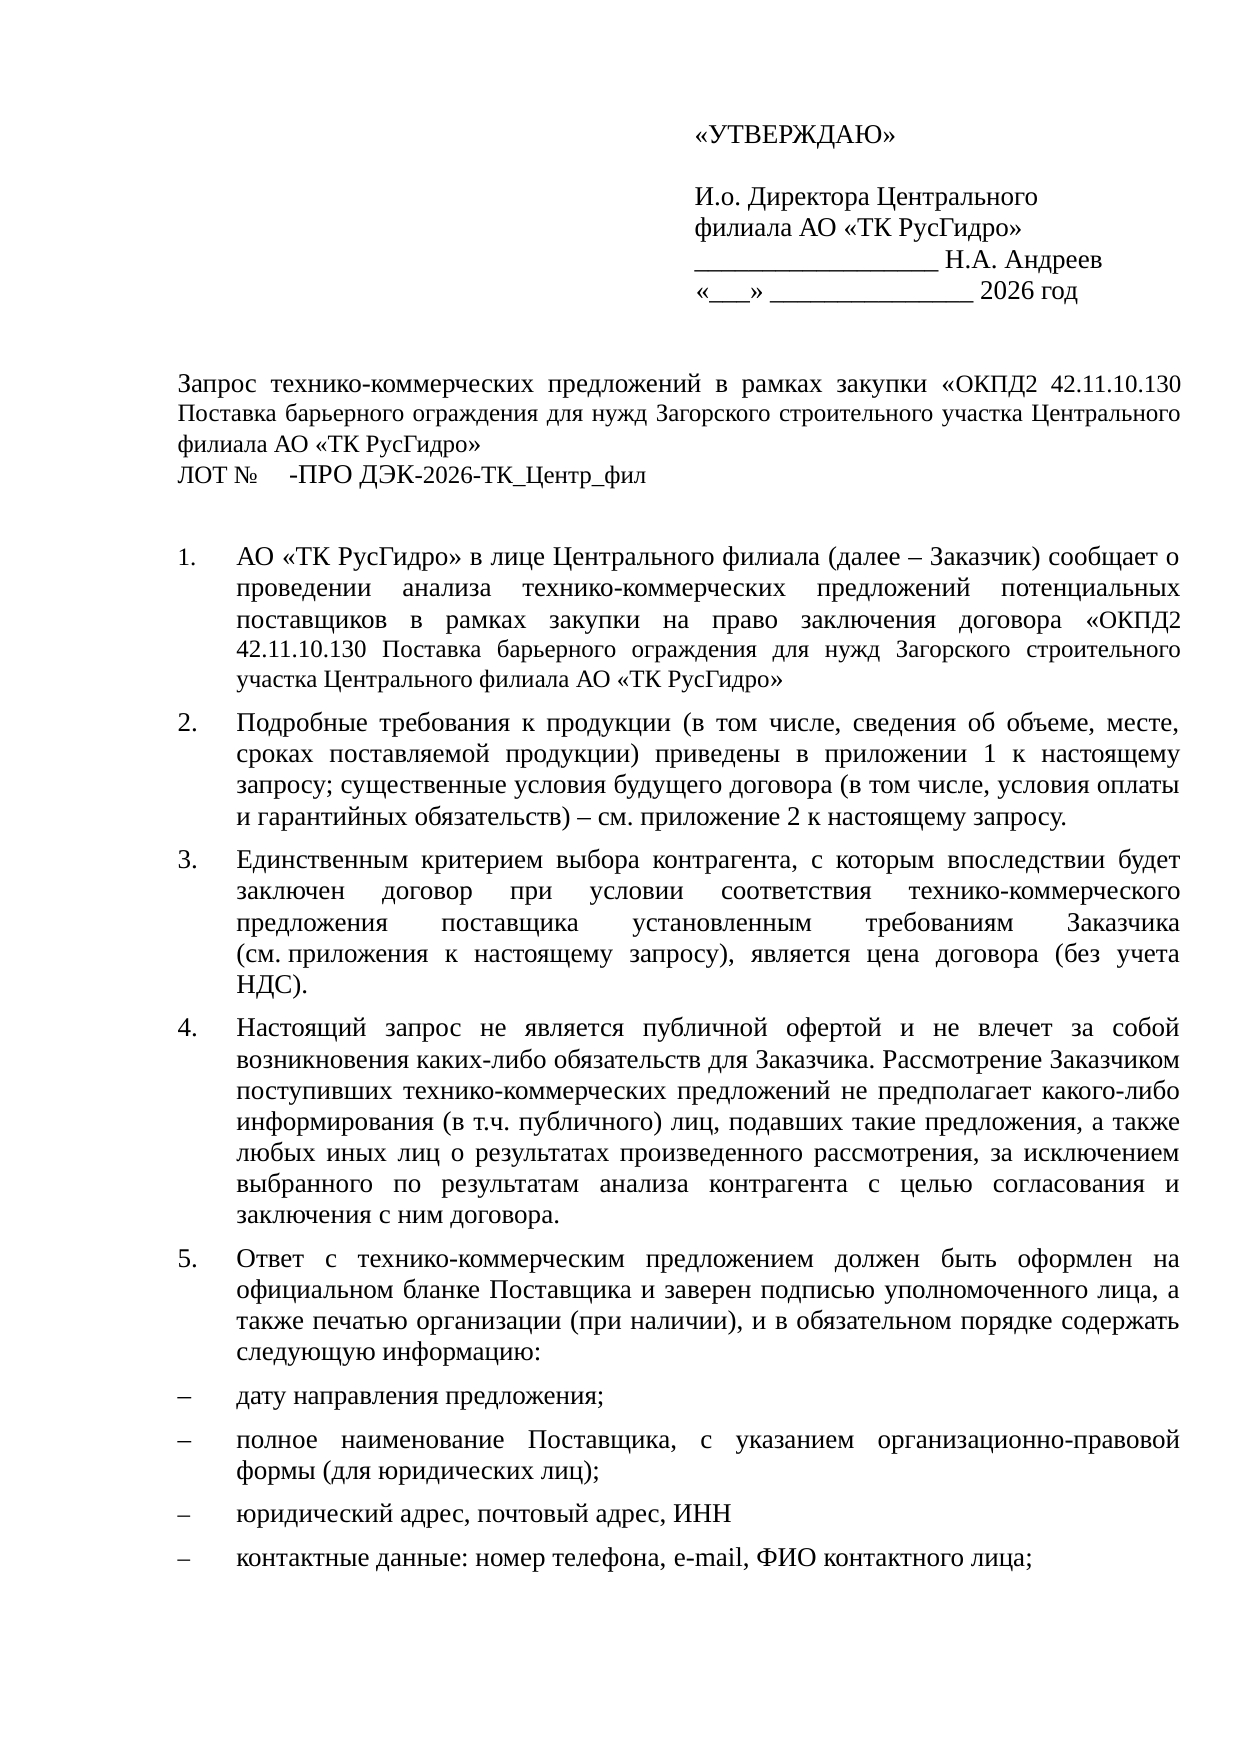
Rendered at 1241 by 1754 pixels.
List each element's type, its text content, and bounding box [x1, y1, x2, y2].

list контактные данные: номер телефона, e-mail, ФИО контактного лица; [177, 1541, 1181, 1572]
list Ответ с технико-коммерческим предложением должен быть оформлен на официальном бланке Поставщика и заверен подписью уполномоченного лица, а также печатью организации (при наличии), и в обязательном порядке содержать следующую информацию: [177, 1242, 1181, 1367]
list дату направления предложения; [177, 1379, 1181, 1410]
text Запрос технико-коммерческих предложений в рамках закупки «ОКПД2 42.11.10.130 Поставка барьерного ограждения для нужд Загорского строительного участка Центрального филиала АО «ТК РусГидро» [177, 367, 1181, 458]
list АО «ТК РусГидро» в лице Центрального филиала (далее – Заказчик) сообщает о проведении анализа технико-коммерческих предложений потенциальных поставщиков в рамках закупки на право заключения договора «ОКПД2 42.11.10.130 Поставка барьерного ограждения для нужд Загорского строительного участка Центрального филиала АО «ТК РусГидро» [177, 540, 1181, 694]
list Настоящий запрос не является публичной офертой и не влечет за собой возникновения каких-либо обязательств для Заказчика. Рассмотрение Заказчиком поступивших технико-коммерческих предложений не предполагает какого-либо информирования (в т.ч. публичного) лиц, подавших такие предложения, а также любых иных лиц о результатах произведенного рассмотрения, за исключением выбранного по результатам анализа контрагента с целью согласования и заключения с ним договора. [177, 1012, 1181, 1229]
table_header [177, 118, 684, 329]
list Единственным критерием выбора контрагента, с которым впоследствии будет заключен договор при условии соответствия технико-коммерческого предложения поставщика установленным требованиям Заказчика (см. приложения к настоящему запросу), является цена договора (без учета НДС). [177, 843, 1181, 999]
list юридический адрес, почтовый адрес, ИНН [177, 1498, 1181, 1529]
table_header «УТВЕРЖДАЮ» И.о. Директора Центрального филиала АО «ТК РусГидро» __________________ Н.А. Андреев «___» _______________ 2026 год [684, 118, 1221, 329]
list Подробные требования к продукции (в том числе, сведения об объеме, месте, сроках поставляемой продукции) приведены в приложении 1 к настоящему запросу; существенные условия будущего договора (в том числе, условия оплаты и гарантийных обязательств) – см. приложение 2 к настоящему запросу. [177, 706, 1181, 831]
list полное наименование Поставщика, с указанием организационно-правовой формы (для юридических лиц); [177, 1423, 1181, 1485]
text ЛОТ № -ПРО ДЭК-2026-ТК_Центр_фил [177, 458, 1181, 489]
